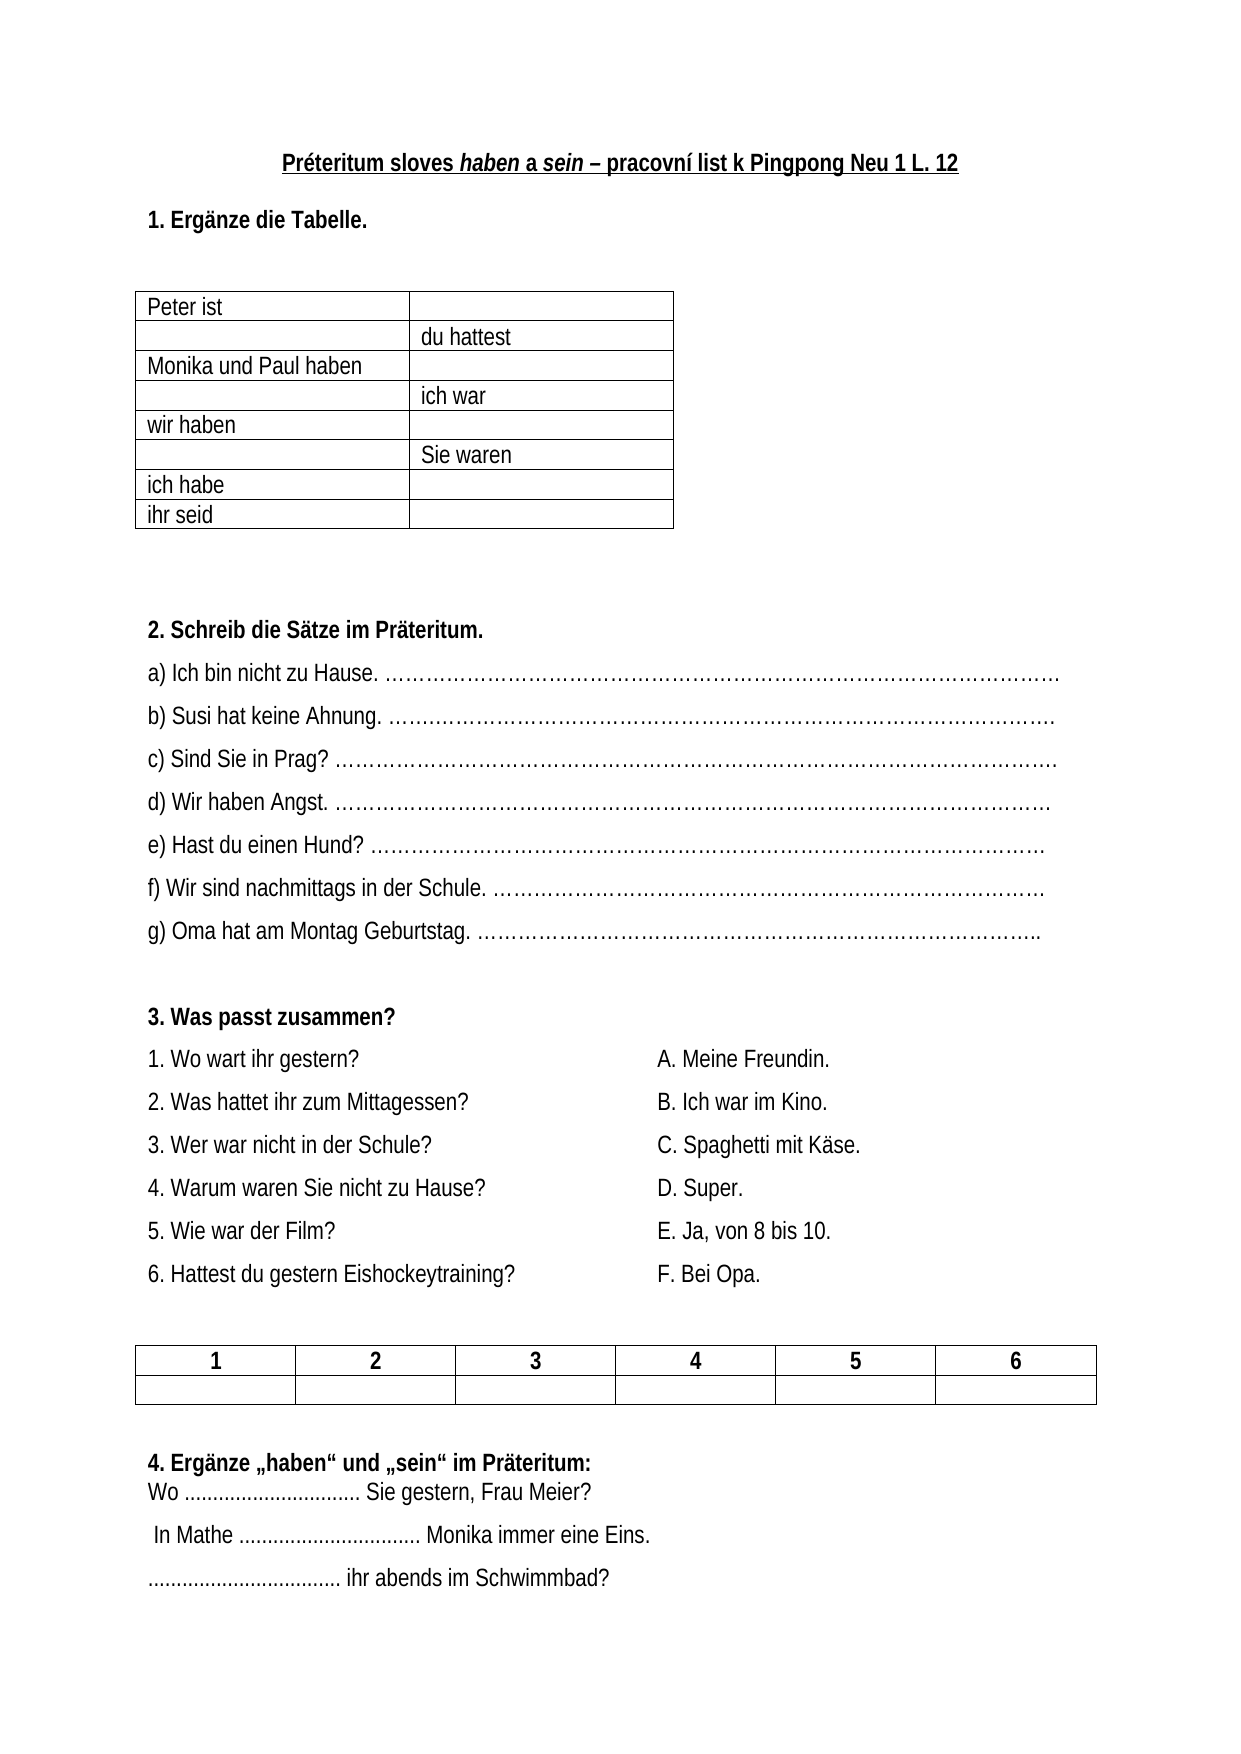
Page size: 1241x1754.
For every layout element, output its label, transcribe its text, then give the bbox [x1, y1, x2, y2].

text B. Ich war im Kino. [657, 1087, 1093, 1116]
table_cell [776, 1376, 935, 1404]
table_header 3 [456, 1346, 615, 1374]
table_cell [136, 1376, 295, 1404]
text a) Ich bin nicht zu Hause. ……………………………………………………………………………………… [148, 658, 1093, 687]
table_cell [410, 470, 673, 498]
text E. Ja, von 8 bis 10. [657, 1216, 1093, 1245]
table_cell [136, 321, 409, 350]
text e) Hast du einen Hund? ……………………………………………………………………………………… [148, 830, 1093, 858]
text 3. Was passt zusammen? [148, 1002, 1093, 1030]
table_cell [410, 351, 673, 380]
table_header [410, 292, 673, 320]
text d) Wir haben Angst. …………………………………………………………………………………………… [148, 787, 1093, 816]
table_header 4 [616, 1346, 775, 1374]
text 2. Was hattet ihr zum Mittagessen? [148, 1087, 583, 1116]
text 1. Ergänze die Tabelle. [148, 205, 1093, 233]
text D. Super. [657, 1173, 1093, 1202]
table_cell du hattest [410, 321, 673, 350]
table_header 5 [776, 1346, 935, 1374]
text 1. Wo wart ihr gestern? [148, 1044, 583, 1073]
table_cell ich war [410, 381, 673, 409]
table_cell Monika und Paul haben [136, 351, 409, 380]
table_cell ihr seid [136, 500, 409, 528]
text A. Meine Freundin. [657, 1044, 1093, 1073]
text In Mathe ................................ Monika immer eine Eins. [148, 1520, 1093, 1549]
table_header 1 [136, 1346, 295, 1374]
text b) Susi hat keine Ahnung. …….………………………………………………………………………………. [148, 701, 1093, 730]
text g) Oma hat am Montag Geburtstag. ……………………………………………………………………….. [148, 916, 1093, 944]
table_cell [410, 500, 673, 528]
table_cell Sie waren [410, 440, 673, 469]
table_header 6 [936, 1346, 1096, 1374]
table_header Peter ist [136, 292, 409, 320]
text c) Sind Sie in Prag? ……………………………………………………………………………………………. [148, 744, 1093, 773]
table_cell ich habe [136, 470, 409, 498]
text F. Bei Opa. [657, 1259, 1093, 1288]
table_cell [936, 1376, 1096, 1404]
text 6. Hattest du gestern Eishockeytraining? [148, 1259, 583, 1288]
text 3. Wer war nicht in der Schule? [148, 1130, 583, 1159]
table_cell [616, 1376, 775, 1404]
table_cell [456, 1376, 615, 1404]
table_cell wir haben [136, 411, 409, 439]
text 4. Ergänze „haben“ und „sein“ im Präteritum: [148, 1448, 1093, 1477]
text C. Spaghetti mit Käse. [657, 1130, 1093, 1159]
table_header 2 [296, 1346, 455, 1374]
text .................................. ihr abends im Schwimmbad? [148, 1563, 1093, 1592]
text f) Wir sind nachmittags in der Schule. ……………………………………………………………………… [148, 873, 1093, 901]
text 2. Schreib die Sätze im Präteritum. [148, 615, 1093, 644]
text Wo ............................... Sie gestern, Frau Meier? [148, 1477, 1093, 1506]
table_cell [136, 381, 409, 409]
table_cell [136, 440, 409, 469]
text Préteritum sloves haben a sein – pracovní list k Pingpong Neu 1 L. 12 [148, 148, 1093, 176]
table_cell [410, 411, 673, 439]
text 4. Warum waren Sie nicht zu Hause? [148, 1173, 583, 1202]
table_cell [296, 1376, 455, 1404]
text 5. Wie war der Film? [148, 1216, 583, 1245]
